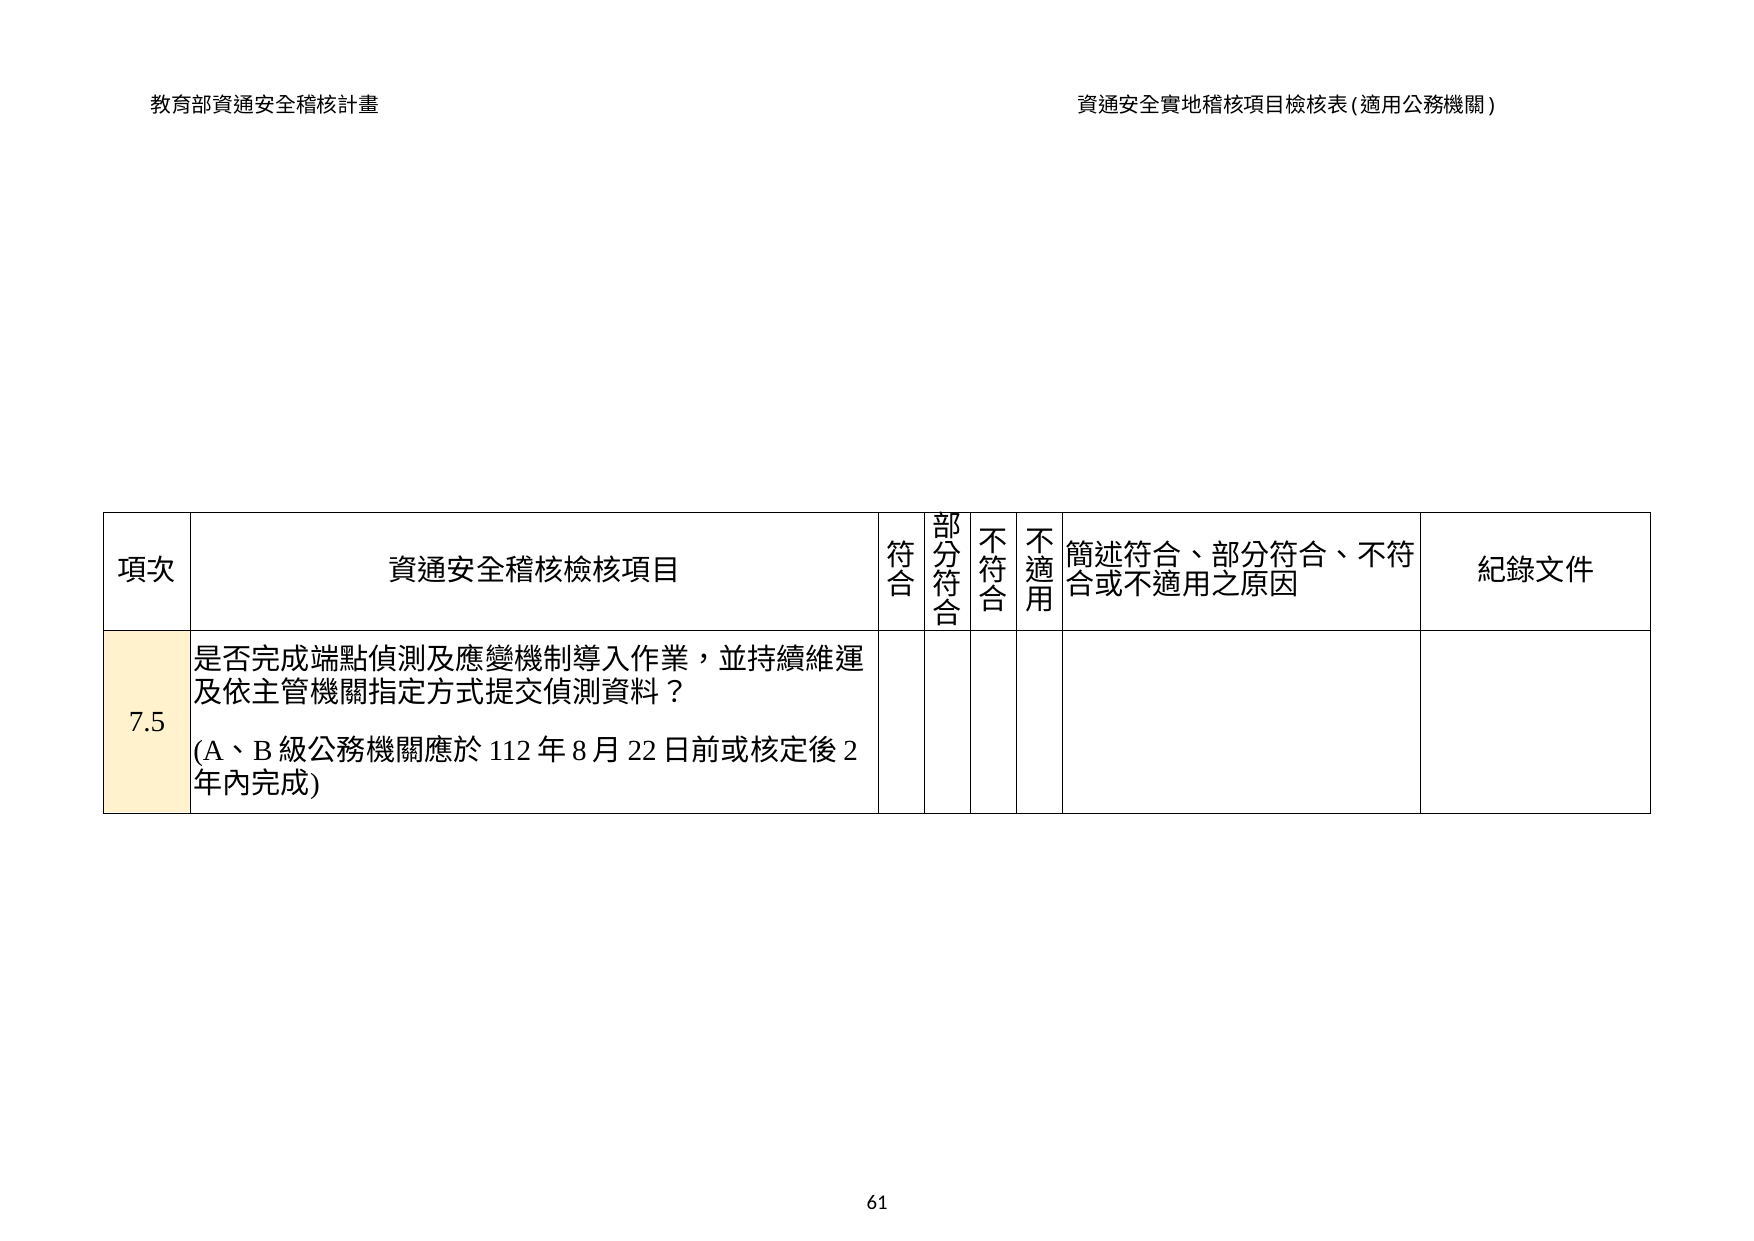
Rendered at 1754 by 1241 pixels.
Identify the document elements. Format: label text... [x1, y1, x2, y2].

table_header 資通安全稽核檢核項目 [191, 513, 878, 630]
table_header 部分符合 [925, 513, 970, 630]
table_cell [971, 631, 1016, 812]
table_cell 是否完成端點偵測及應變機制導入作業，並持續維運及依主管機關指定方式提交偵測資料？ (A、B級公務機關應於112年8月22日前或核定後2年內完成) [191, 631, 878, 812]
table_cell [925, 631, 970, 812]
table_cell 7.5 [104, 631, 190, 812]
table_cell [1063, 631, 1420, 812]
table_header 簡述符合、部分符合、不符合或不適用之原因 [1063, 513, 1420, 630]
table_cell [879, 631, 924, 812]
table_cell [1017, 631, 1062, 812]
table_header 符合 [879, 513, 924, 630]
table_header 紀錄文件 [1421, 513, 1650, 630]
table_header 不符合 [971, 513, 1016, 630]
table_header 項次 [104, 513, 190, 630]
table_cell [1421, 631, 1650, 812]
table_header 不適用 [1017, 513, 1062, 630]
